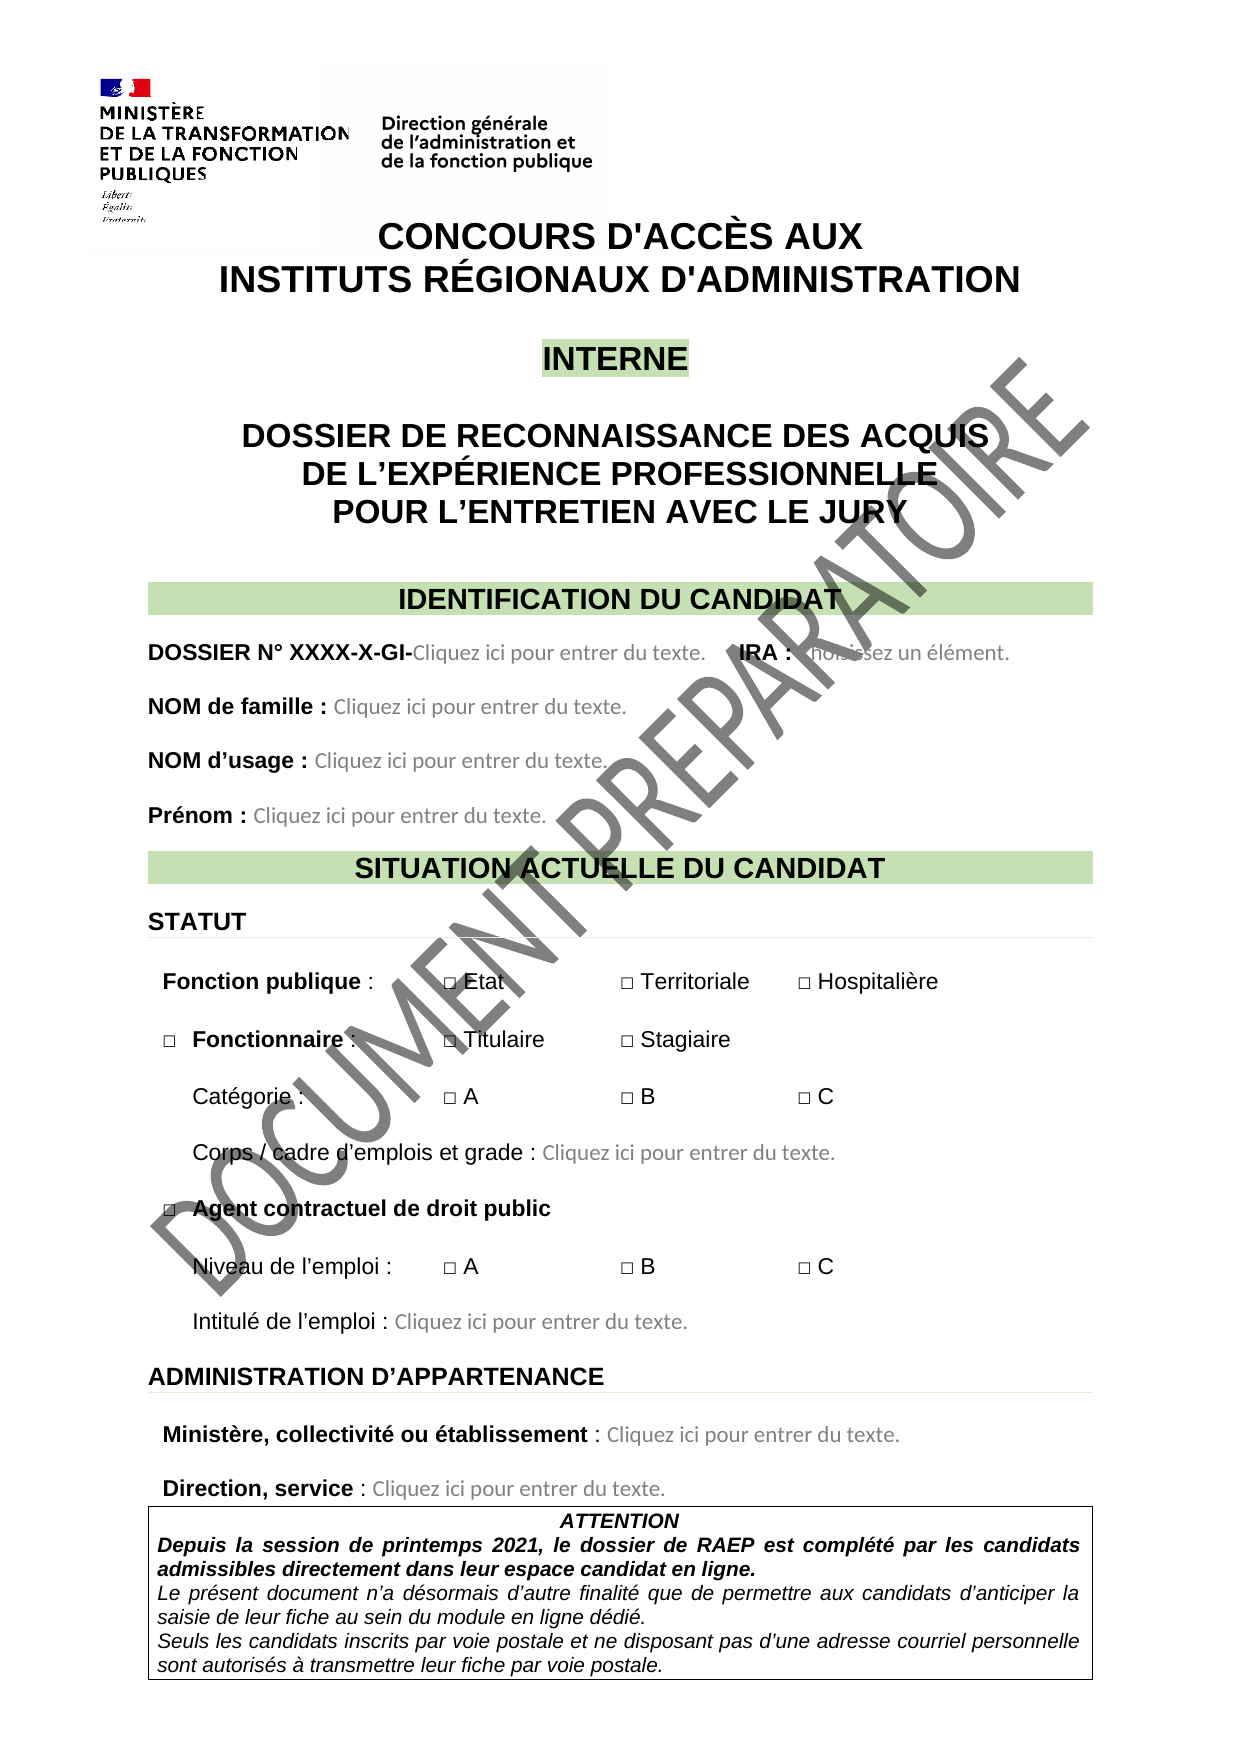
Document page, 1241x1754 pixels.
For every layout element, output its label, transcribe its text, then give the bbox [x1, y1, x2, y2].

text [771, 692, 1093, 720]
text NOM de famille : Cliquez ici pour entrer du texte. [148, 692, 696, 720]
text CONCOURS D'ACCÈS AUX [614, 214, 1093, 257]
text ☐ Fonctionnaire : ☐ Titulaire ☐ Stagiaire [444, 1022, 1093, 1054]
text Fonction publique : ☐ Etat ☐ Territoriale ☐ Hospitalière [426, 965, 516, 996]
text [508, 907, 578, 937]
text DOSSIER N° XXXX-X-GI-Cliquez ici pour entrer du texte. IRA : Choisissez un élément. [148, 638, 803, 666]
text [304, 1080, 378, 1111]
text Catégorie : [162, 1080, 318, 1111]
text ☐ Agent contractuel de droit public [295, 1192, 1093, 1223]
text Fonction publique : ☐ Etat ☐ Territoriale ☐ Hospitalière [162, 965, 439, 996]
text INSTITUTS RÉGIONAUX D'ADMINISTRATION [148, 257, 1093, 300]
text ☐ Fonctionnaire : ☐ Titulaire ☐ Stagiaire [162, 1022, 419, 1054]
text IDENTIFICATION DU CANDIDAT [148, 582, 843, 615]
text [645, 801, 1093, 829]
text [600, 801, 643, 829]
text [686, 746, 1093, 774]
text [565, 907, 1093, 937]
text SITUATION ACTUELLE DU CANDIDAT [148, 851, 524, 884]
text IDENTIFICATION DU CANDIDAT [836, 582, 868, 610]
text ☐ Agent contractuel de droit public [227, 1192, 286, 1223]
text Intitulé de l’emploi : Cliquez ici pour entrer du texte. [162, 1307, 1093, 1335]
text DOSSIER DE RECONNAISSANCE DES ACQUIS DE L’EXPÉRIENCE PROFESSIONNELLE POUR L’ENTRETIEN AVEC LE JURY [148, 416, 1093, 531]
text Fonction publique : ☐ Etat ☐ Territoriale ☐ Hospitalière [500, 965, 1093, 996]
text ☐ A ☐ B ☐ C [369, 1080, 1093, 1111]
text IDENTIFICATION DU CANDIDAT [866, 582, 1093, 615]
text Corps / cadre d’emplois et grade : Cliquez ici pour entrer du texte. [277, 1138, 1093, 1166]
picture [84, 58, 614, 257]
text Prénom : Cliquez ici pour entrer du texte. [148, 801, 575, 829]
text ☐ Agent contractuel de droit public [162, 1192, 238, 1223]
text Administration d’appartenance [148, 1362, 1093, 1392]
text Corps / cadre d’emplois et grade : Cliquez ici pour entrer du texte. [162, 1138, 284, 1166]
text Direction, service : Cliquez ici pour entrer du texte. [162, 1474, 1093, 1502]
text Niveau de l’emploi : ☐ A ☐ B ☐ C [238, 1250, 1093, 1281]
text SITUATION ACTUELLE DU CANDIDAT [533, 851, 617, 884]
text Niveau de l’emploi : ☐ A ☐ B ☐ C [189, 1250, 235, 1281]
text STATUT [148, 907, 523, 937]
text Niveau de l’emploi : ☐ A ☐ B ☐ C [162, 1250, 203, 1281]
text [693, 692, 732, 720]
text NOM d’usage : Cliquez ici pour entrer du texte. [148, 746, 673, 774]
text DOSSIER N° XXXX-X-GI-Cliquez ici pour entrer du texte. IRA : Choisissez un élément. [814, 638, 1093, 666]
text ☐ Fonctionnaire : ☐ Titulaire ☐ Stagiaire [417, 1022, 460, 1054]
picture [595, 227, 610, 245]
text SITUATION ACTUELLE DU CANDIDAT [608, 851, 1093, 884]
text INTERNE [148, 339, 1093, 377]
text Ministère, collectivité ou établissement : Cliquez ici pour entrer du texte. [162, 1420, 1093, 1448]
